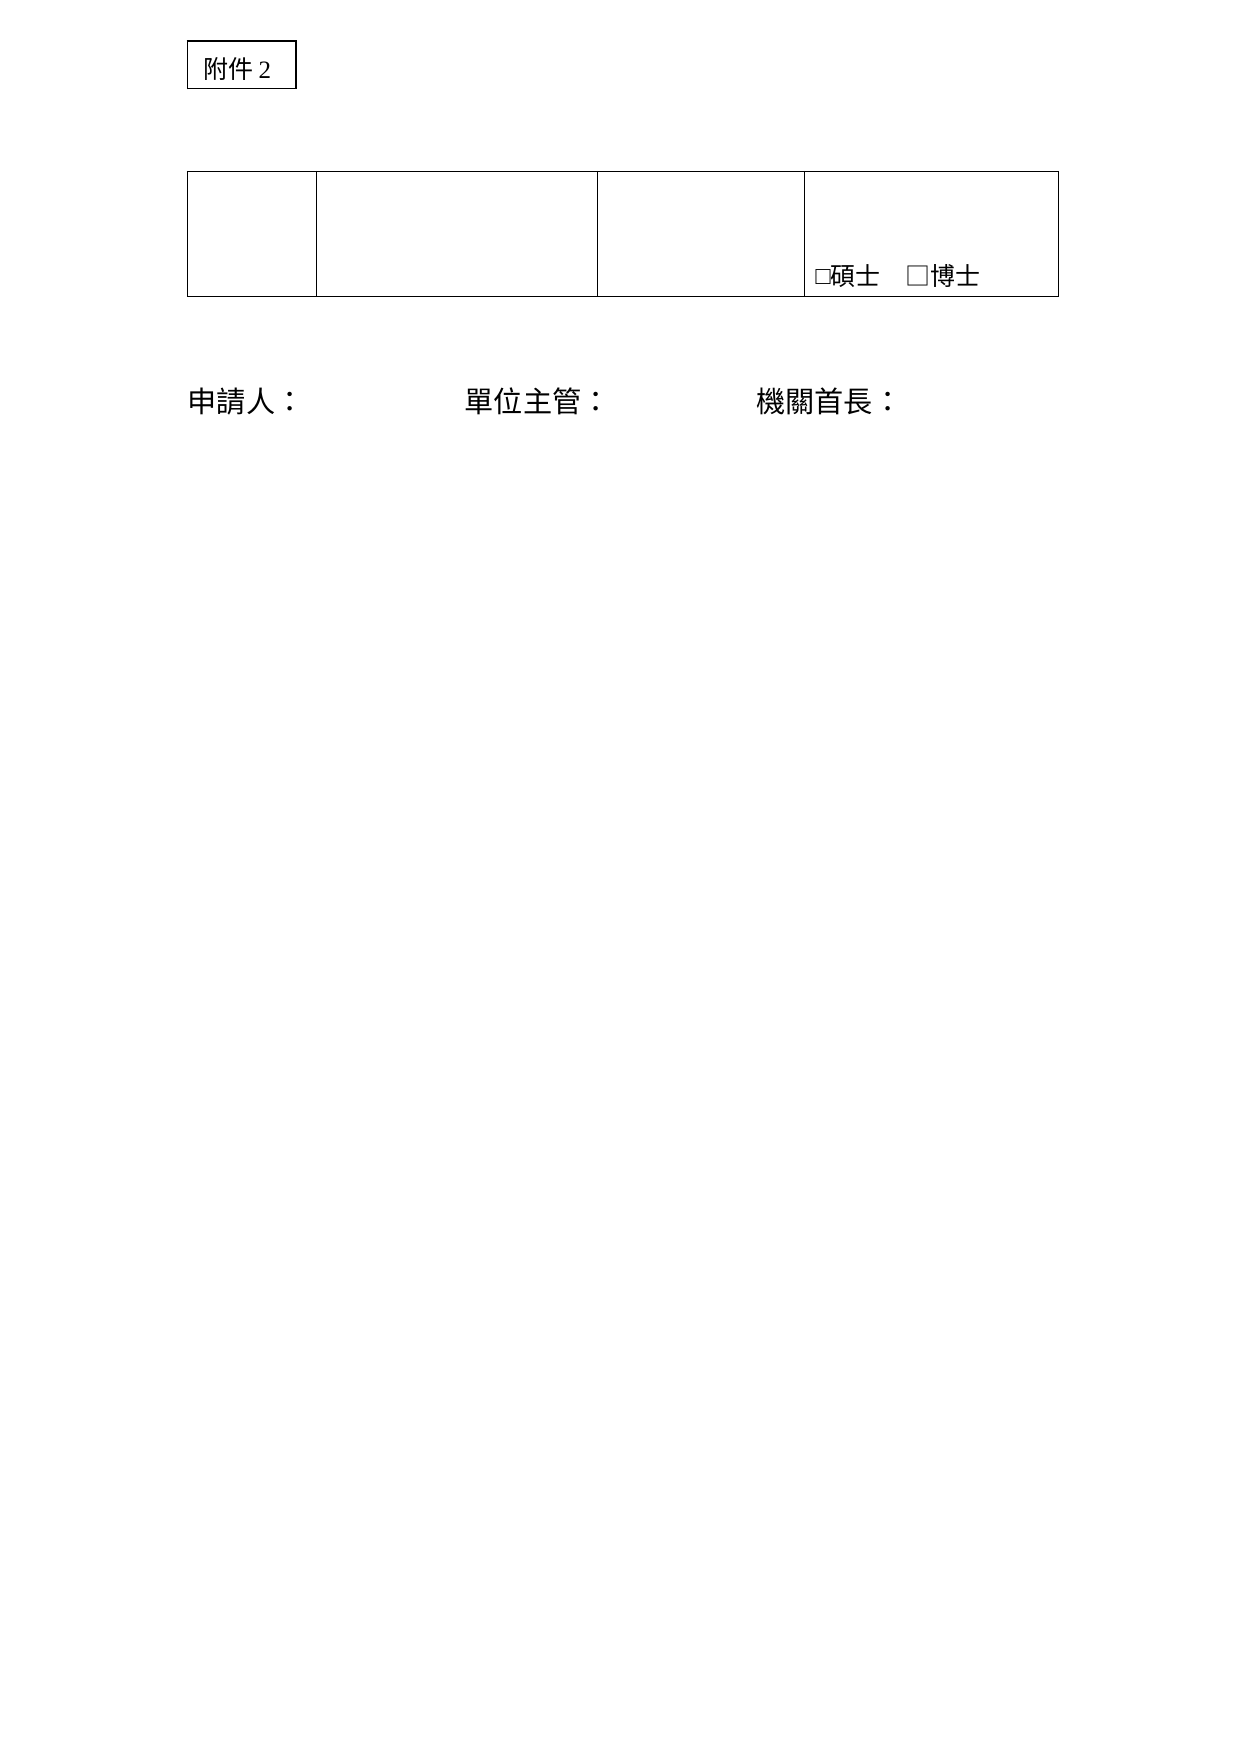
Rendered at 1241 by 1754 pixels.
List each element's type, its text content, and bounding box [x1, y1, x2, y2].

table_cell [317, 172, 597, 296]
table_cell □碩士 □博士 [805, 172, 1058, 296]
table_cell [598, 172, 804, 296]
text 申請人： 單位主管： 機關首長： [187, 358, 1053, 421]
table_cell [188, 172, 316, 296]
